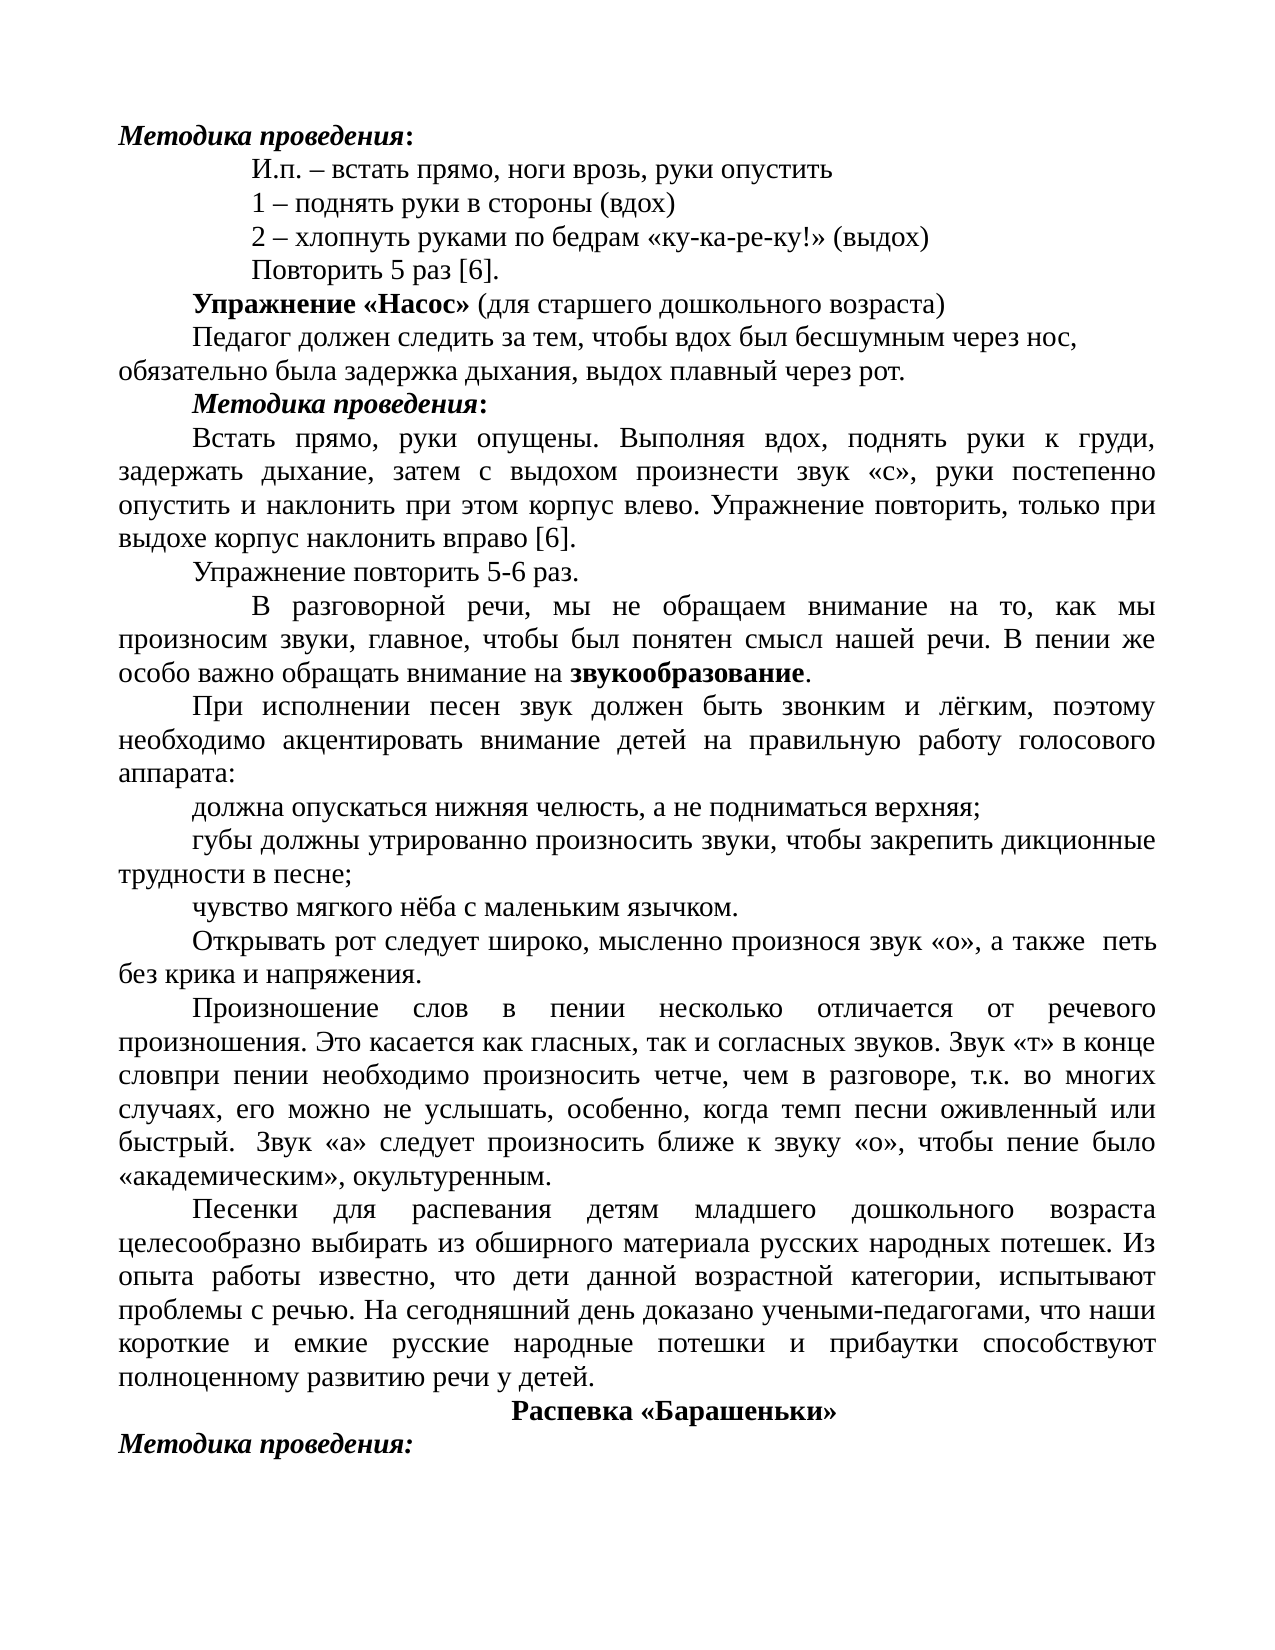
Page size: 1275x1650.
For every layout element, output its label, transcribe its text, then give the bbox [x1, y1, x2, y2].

text Песенки для распевания детям младшего дошкольного возраста целесообразно выбирать из обширного материала русских народных потешек. Из опыта работы известно, что дети данной возрастной категории, испытывают проблемы с речью. На сегодняшний день доказано учеными-педагогами, что наши короткие и емкие русские народные потешки и прибаутки способствуют полноценному развитию речи у детей. [118, 1191, 1157, 1393]
text Методика проведения: [118, 386, 1157, 420]
text губы должны утрированно произносить звуки, чтобы закрепить дикционные трудности в песне; [118, 822, 1157, 889]
text Открывать рот следует широко, мысленно произнося звук «о», а также петь без крика и напряжения. [118, 923, 1157, 990]
text 2 – хлопнуть руками по бедрам «ку-ка-ре-ку!» (выдох) [118, 219, 1157, 252]
text Методика проведения: [118, 118, 1157, 152]
text Встать прямо, руки опущены. Выполняя вдох, поднять руки к груди, задержать дыхание, затем с выдохом произнести звук «с», руки постепенно опустить и наклонить при этом корпус влево. Упражнение повторить, только при выдохе корпус наклонить вправо [6]. [118, 420, 1157, 554]
text Упражнение повторить 5-6 раз. [118, 554, 1157, 588]
text Методика проведения: [118, 1426, 1157, 1460]
text При исполнении песен звук должен быть звонким и лёгким, поэтому необходимо акцентировать внимание детей на правильную работу голосового аппарата: [118, 688, 1157, 789]
text должна опускаться нижняя челюсть, а не подниматься верхняя; [118, 789, 1157, 822]
text чувство мягкого нёба с маленьким язычком. [118, 889, 1157, 923]
text И.п. – встать прямо, ноги врозь, руки опустить [118, 152, 1157, 185]
text 1 – поднять руки в стороны (вдох) [118, 185, 1157, 219]
text Педагог должен следить за тем, чтобы вдох был бесшумным через нос, обязательно была задержка дыхания, выдох плавный через рот. [118, 319, 1157, 386]
text Упражнение «Насос» (для старшего дошкольного возраста) [118, 286, 1157, 319]
text В разговорной речи, мы не обращаем внимание на то, как мы произносим звуки, главное, чтобы был понятен смысл нашей речи. В пении же особо важно обращать внимание на звукообразование. [118, 588, 1157, 688]
text Произношение слов в пении несколько отличается от речевого произношения. Это касается как гласных, так и согласных звуков. Звук «т» в конце словпри пении необходимо произносить четче, чем в разговоре, т.к. во многих случаях, его можно не услышать, особенно, когда темп песни оживленный или быстрый. Звук «а» следует произносить ближе к звуку «о», чтобы пение было «академическим», окультуренным. [118, 990, 1157, 1191]
text Повторить 5 раз [6]. [118, 252, 1157, 286]
text Распевка «Барашеньки» [118, 1393, 1157, 1426]
